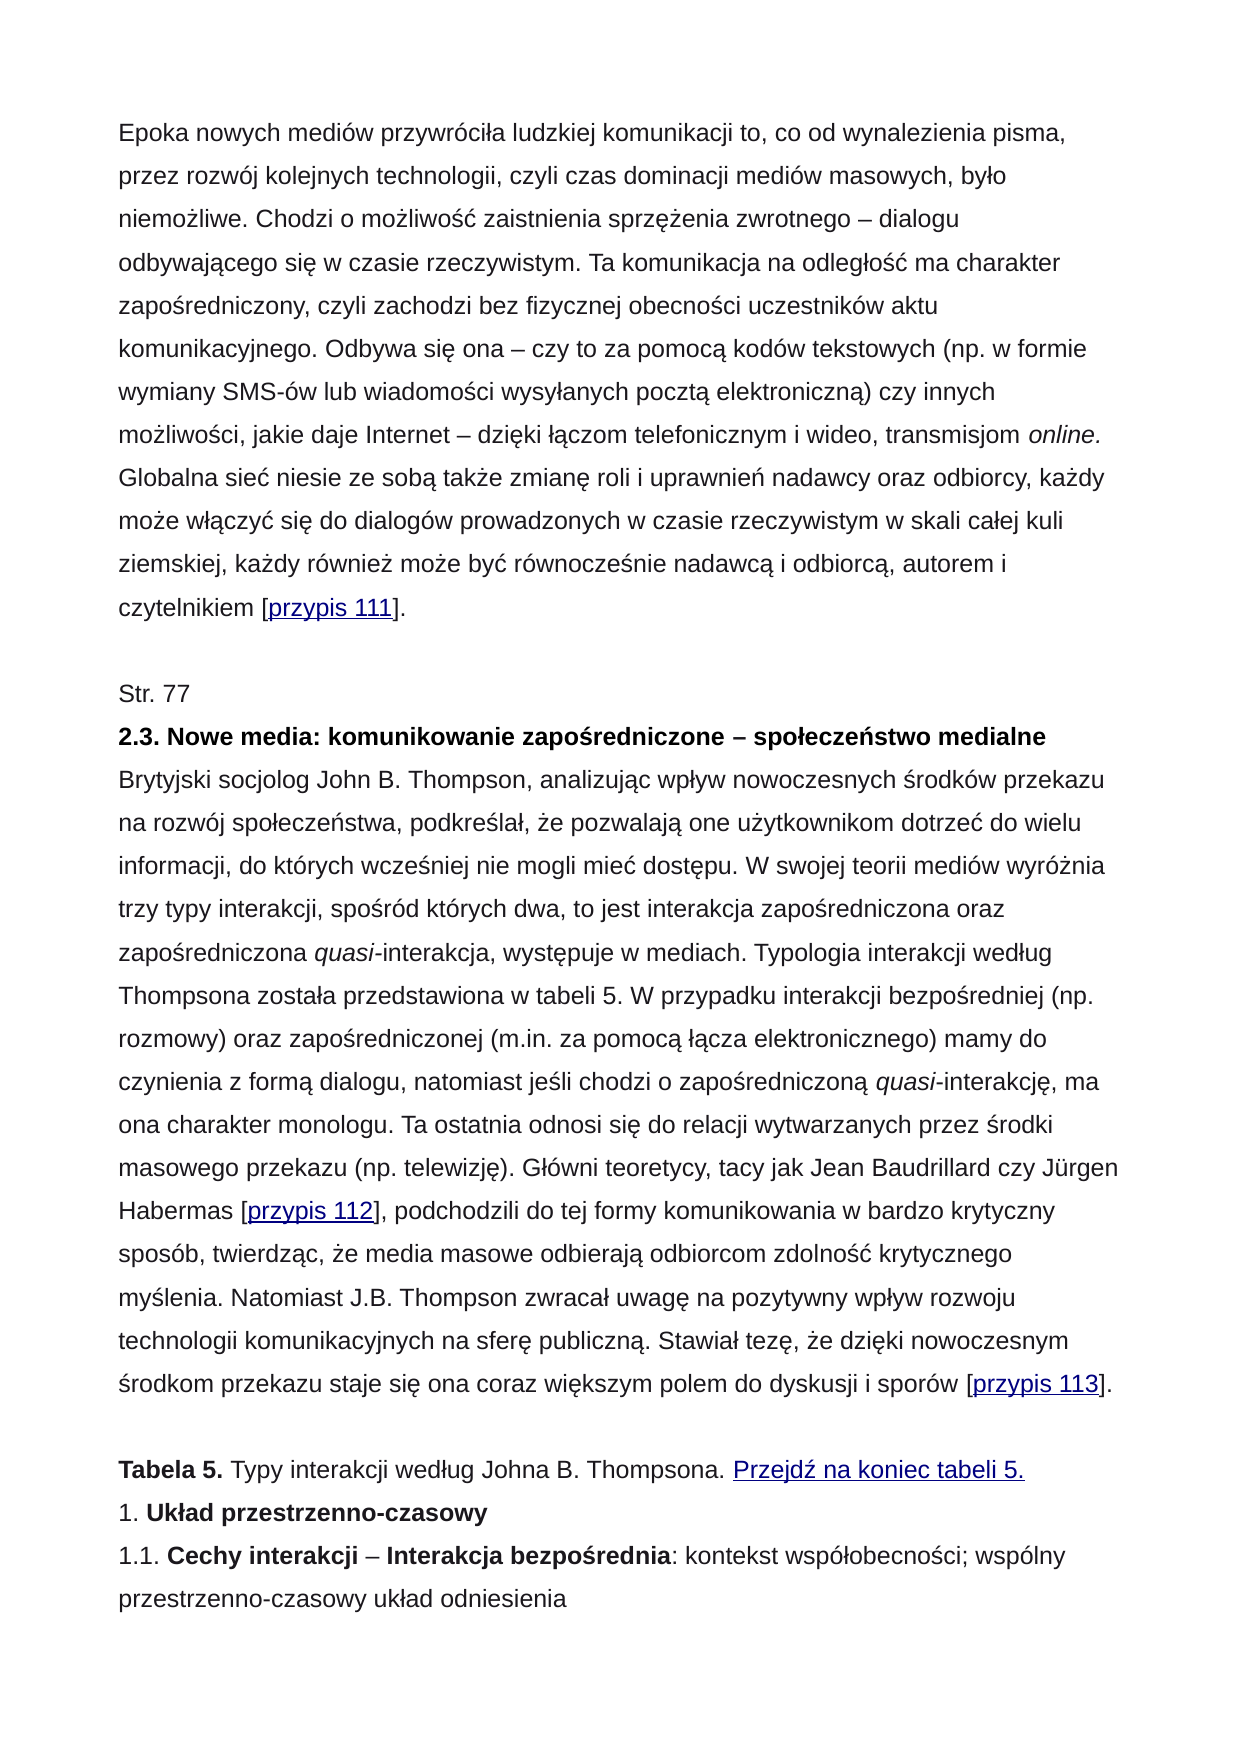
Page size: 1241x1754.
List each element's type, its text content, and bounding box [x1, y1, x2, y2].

text Tabela 5. Typy interakcji według Johna B. Thompsona. Przejdź na koniec tabeli 5. [118, 1455, 1122, 1484]
subtitle 2.3. Nowe media: komunikowanie zapośredniczone – społeczeństwo medialne [118, 722, 1122, 751]
text 1.1. Cechy interakcji – Interakcja bezpośrednia: kontekst współobecności; wspólny przestrzenno-czasowy układ odniesienia [118, 1541, 1122, 1613]
text Brytyjski socjolog John B. Thompson, analizując wpływ nowoczesnych środków przekazu na rozwój społeczeństwa, podkreślał, że pozwalają one użytkownikom dotrzeć do wielu informacji, do których wcześniej nie mogli mieć dostępu. W swojej teorii mediów wyróżnia trzy typy interakcji, spośród których dwa, to jest interakcja zapośredniczona oraz zapośredniczona quasi-interakcja, występuje w mediach. Typologia interakcji według Thompsona została przedstawiona w tabeli 5. W przypadku interakcji bezpośredniej (np. rozmowy) oraz zapośredniczonej (m.in. za pomocą łącza elektronicznego) mamy do czynienia z formą dialogu, natomiast jeśli chodzi o zapośredniczoną quasi-interakcję, ma ona charakter monologu. Ta ostatnia odnosi się do relacji wytwarzanych przez środki masowego przekazu (np. telewizję). Główni teoretycy, tacy jak Jean Baudrillard czy Jürgen Habermas [przypis 112], podchodzili do tej formy komunikowania w bardzo krytyczny sposób, twierdząc, że media masowe odbierają odbiorcom zdolność krytycznego myślenia. Natomiast J.B. Thompson zwracał uwagę na pozytywny wpływ rozwoju technologii komunikacyjnych na sferę publiczną. Stawiał tezę, że dzięki nowoczesnym środkom przekazu staje się ona coraz większym polem do dyskusji i sporów [przypis 113]. [118, 765, 1122, 1397]
text 1. Układ przestrzenno-czasowy [118, 1498, 1122, 1527]
text Str. 77 [118, 679, 1122, 707]
text Epoka nowych mediów przywróciła ludzkiej komunikacji to, co od wynalezienia pisma, przez rozwój kolejnych technologii, czyli czas dominacji mediów masowych, było niemożliwe. Chodzi o możliwość zaistnienia sprzężenia zwrotnego – dialogu odbywającego się w czasie rzeczywistym. Ta komunikacja na odległość ma charakter zapośredniczony, czyli zachodzi bez fizycznej obecności uczestników aktu komunikacyjnego. Odbywa się ona – czy to za pomocą kodów tekstowych (np. w formie wymiany SMS-ów lub wiadomości wysyłanych pocztą elektroniczną) czy innych możliwości, jakie daje Internet – dzięki łączom telefonicznym i wideo, transmisjom online. Globalna sieć niesie ze sobą także zmianę roli i uprawnień nadawcy oraz odbiorcy, każdy może włączyć się do dialogów prowadzonych w czasie rzeczywistym w skali całej kuli ziemskiej, każdy również może być równocześnie nadawcą i odbiorcą, autorem i czytelnikiem [przypis 111]. [118, 118, 1122, 621]
